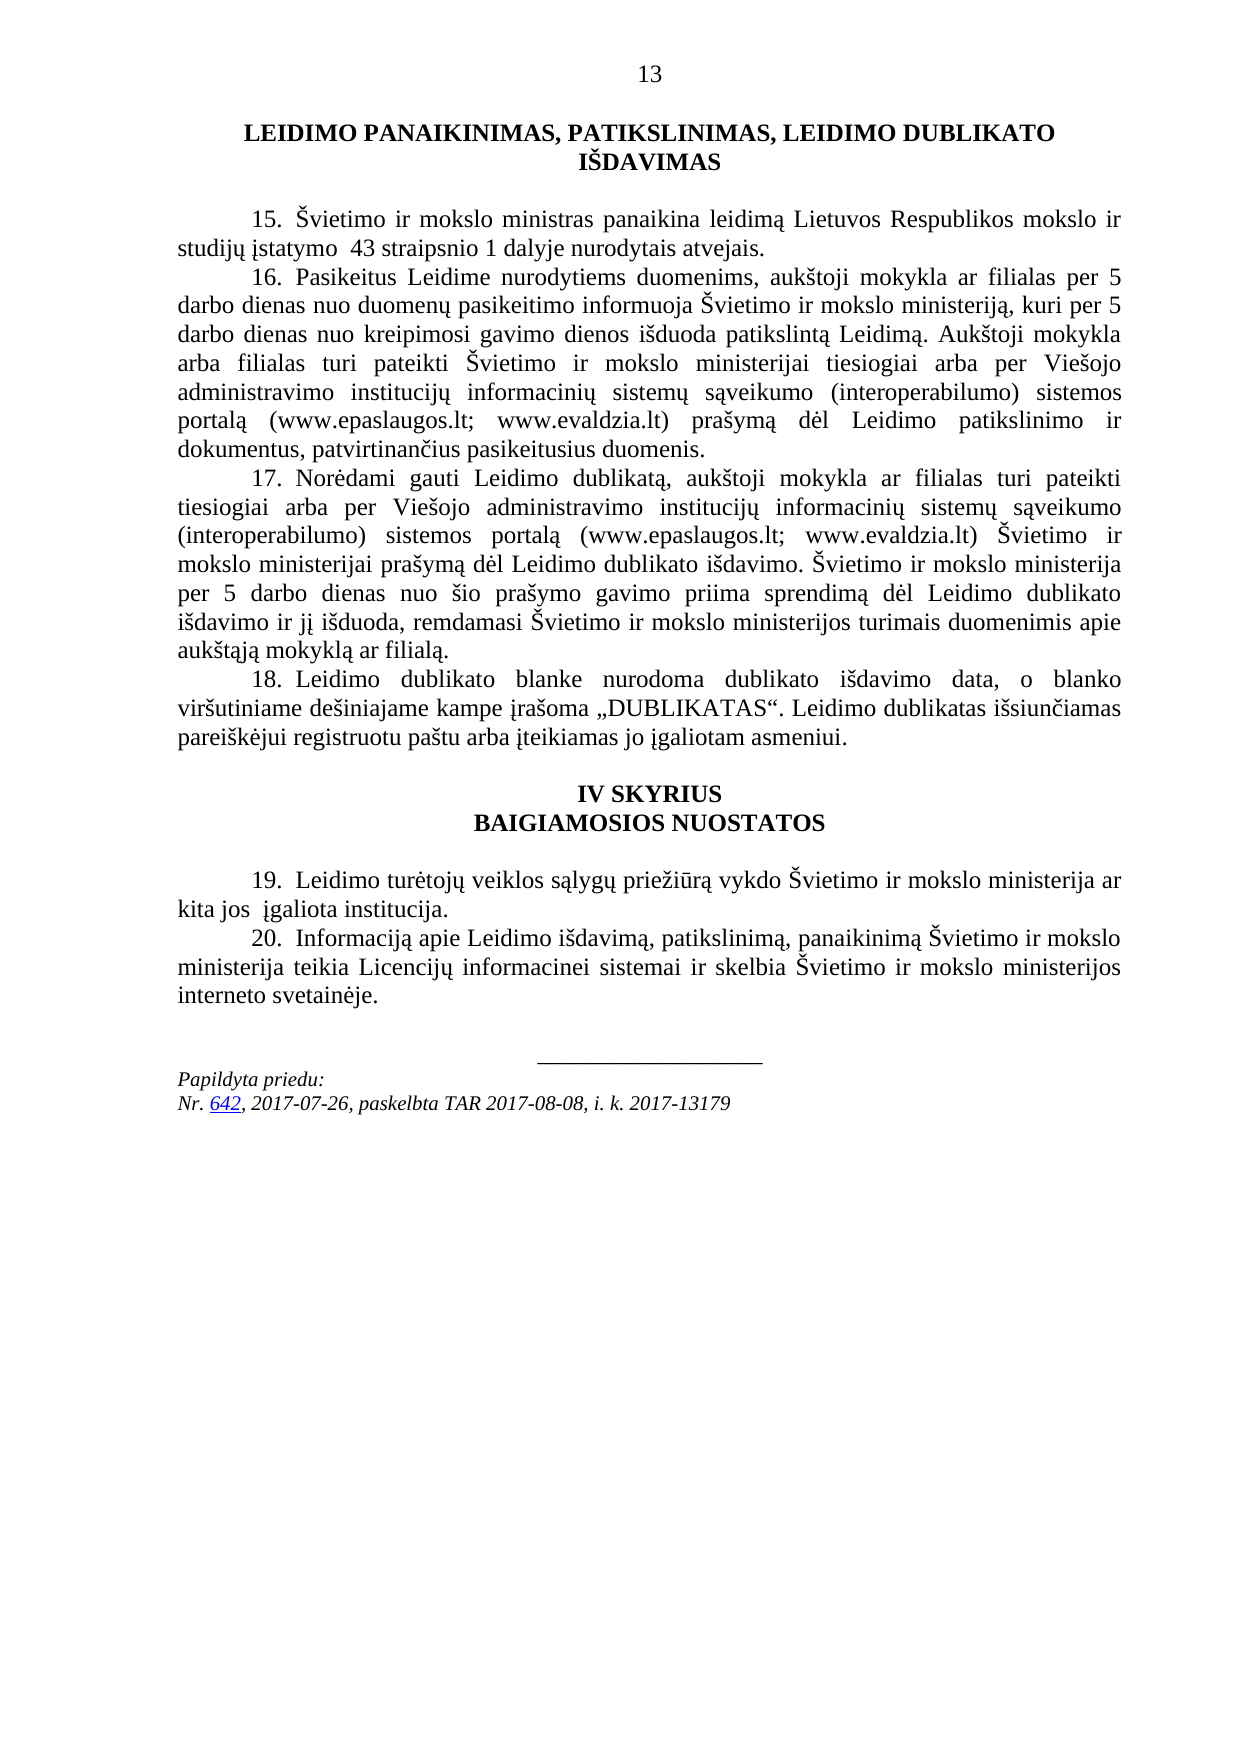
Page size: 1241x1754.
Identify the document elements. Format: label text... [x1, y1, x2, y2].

text 16. Pasikeitus Leidime nurodytiems duomenims, aukštoji mokykla ar filialas per 5 darbo dienas nuo duomenų pasikeitimo informuoja Švietimo ir mokslo ministeriją, kuri per 5 darbo dienas nuo kreipimosi gavimo dienos išduoda patikslintą Leidimą. Aukštoji mokykla arba filialas turi pateikti Švietimo ir mokslo ministerijai tiesiogiai arba per Viešojo administravimo institucijų informacinių sistemų sąveikumo (interoperabilumo) sistemos portalą (www.epaslaugos.lt; www.evaldzia.lt) prašymą dėl Leidimo patikslinimo ir dokumentus, patvirtinančius pasikeitusius duomenis. [177, 262, 1122, 463]
text 17. Norėdami gauti Leidimo dublikatą, aukštoji mokykla ar filialas turi pateikti tiesiogiai arba per Viešojo administravimo institucijų informacinių sistemų sąveikumo (interoperabilumo) sistemos portalą (www.epaslaugos.lt; www.evaldzia.lt) Švietimo ir mokslo ministerijai prašymą dėl Leidimo dublikato išdavimo. Švietimo ir mokslo ministerija per 5 darbo dienas nuo šio prašymo gavimo priima sprendimą dėl Leidimo dublikato išdavimo ir jį išduoda, remdamasi Švietimo ir mokslo ministerijos turimais duomenimis apie aukštąją mokyklą ar filialą. [177, 463, 1122, 664]
text 15. Švietimo ir mokslo ministras panaikina leidimą Lietuvos Respublikos mokslo ir studijų įstatymo 43 straipsnio 1 dalyje nurodytais atvejais. [177, 204, 1122, 262]
text 19. Leidimo turėtojų veiklos sąlygų priežiūrą vykdo Švietimo ir mokslo ministerija ar kita jos įgaliota institucija. [177, 866, 1122, 923]
text Papildyta priedu: [177, 1067, 1122, 1091]
text IV SKYRIUS [177, 779, 1122, 808]
text BAIGIAMOSIOS NUOSTATOS [177, 808, 1122, 837]
text LEIDIMO PANAIKINIMAS, PATIKSLINIMAS, LEIDIMO DUBLIKATO IŠDAVIMAS [177, 118, 1122, 176]
text Nr. 642, 2017-07-26, paskelbta TAR 2017-08-08, i. k. 2017-13179 [177, 1091, 1122, 1115]
text 20. Informaciją apie Leidimo išdavimą, patikslinimą, panaikinimą Švietimo ir mokslo ministerija teikia Licencijų informacinei sistemai ir skelbia Švietimo ir mokslo ministerijos interneto svetainėje. [177, 923, 1122, 1009]
text __________________ [177, 1038, 1122, 1067]
text 18. Leidimo dublikato blanke nurodoma dublikato išdavimo data, o blanko viršutiniame dešiniajame kampe įrašoma „DUBLIKATAS“. Leidimo dublikatas išsiunčiamas pareiškėjui registruotu paštu arba įteikiamas jo įgaliotam asmeniui. [177, 664, 1122, 751]
